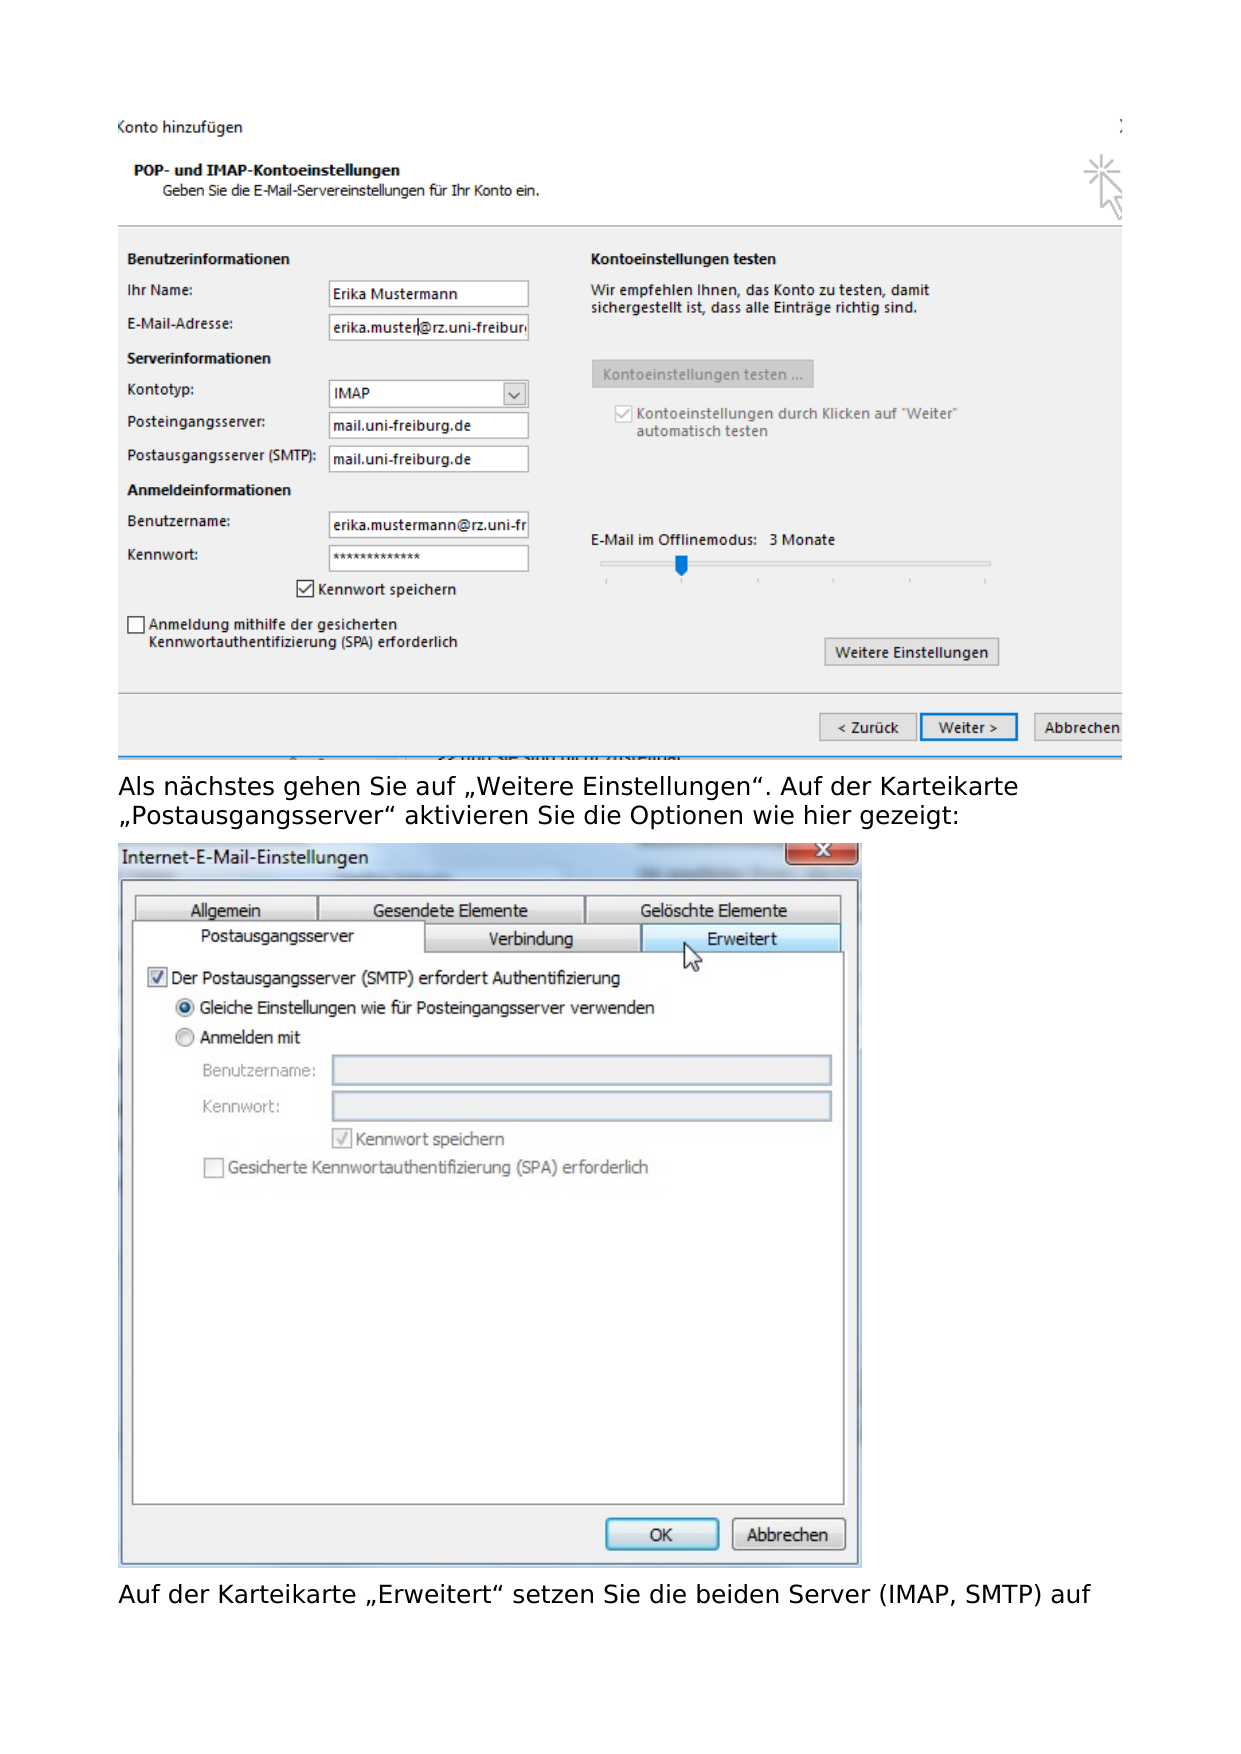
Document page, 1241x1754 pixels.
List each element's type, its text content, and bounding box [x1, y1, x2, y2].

text Auf der Karteikarte „Erweitert“ setzen Sie die beiden Server (IMAP, SMTP) auf [118, 1581, 1122, 1610]
text Als nächstes gehen Sie auf „Weitere Einstellungen“. Auf der Karteikarte „Postausgangsserver“ aktivieren Sie die Optionen wie hier gezeigt: [118, 772, 1122, 831]
picture [118, 118, 1123, 760]
picture [118, 843, 862, 1568]
